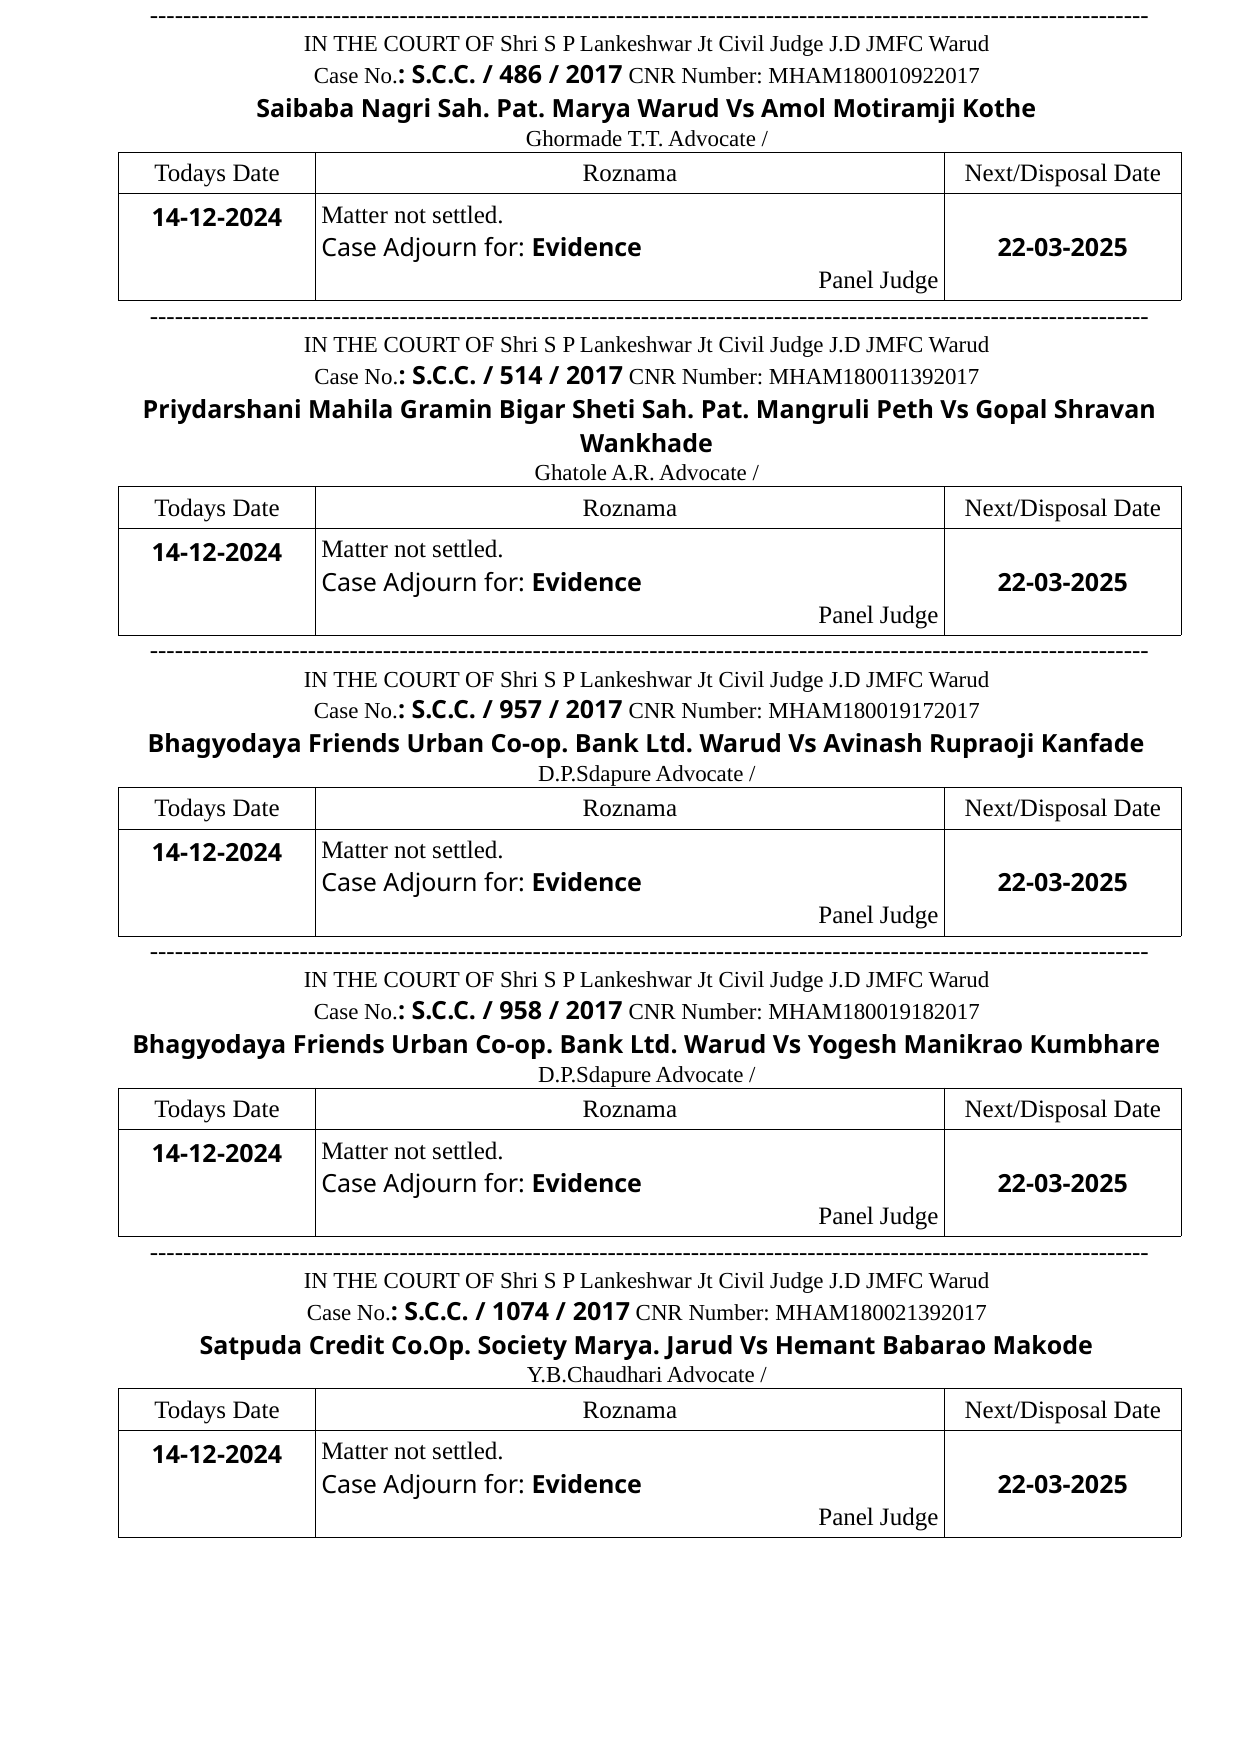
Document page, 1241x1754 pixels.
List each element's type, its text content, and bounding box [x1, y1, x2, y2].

table_header Todays Date [119, 1389, 315, 1430]
table_cell 14-12-2024 [119, 529, 315, 635]
table_header Todays Date [119, 153, 315, 193]
table_cell 22-03-2025 [945, 1431, 1181, 1537]
table_header Roznama [316, 153, 944, 193]
table_cell 22-03-2025 [945, 1130, 1181, 1236]
table_header Next/Disposal Date [945, 1089, 1181, 1129]
table_cell Matter not settled. Case Adjourn for: Evidence Panel Judge [316, 1130, 944, 1236]
table_header Roznama [316, 487, 944, 528]
text IN THE COURT OF Shri S P Lankeshwar Jt Civil Judge J.D JMFC Warud Case No.: S.C.C. / 486 / 2017 CNR Number: MHAM180010922017 Saibaba Nagri Sah. Pat. Marya Warud Vs Amol Motiramji Kothe Ghormade T.T. Advocate / [118, 30, 1181, 151]
table_cell Matter not settled. Case Adjourn for: Evidence Panel Judge [316, 194, 944, 300]
table_cell 22-03-2025 [945, 529, 1181, 635]
text ------------------------------------------------------------------------------------------------------------------------ [118, 636, 1181, 664]
table_cell 22-03-2025 [945, 830, 1181, 936]
table_header Roznama [316, 1089, 944, 1129]
table_header Todays Date [119, 788, 315, 829]
table_header Next/Disposal Date [945, 153, 1181, 193]
table_cell 22-03-2025 [945, 194, 1181, 300]
table_header Next/Disposal Date [945, 1389, 1181, 1430]
table_header Todays Date [119, 1089, 315, 1129]
text ------------------------------------------------------------------------------------------------------------------------ [118, 301, 1181, 330]
text IN THE COURT OF Shri S P Lankeshwar Jt Civil Judge J.D JMFC Warud Case No.: S.C.C. / 514 / 2017 CNR Number: MHAM180011392017 Priydarshani Mahila Gramin Bigar Sheti Sah. Pat. Mangruli Peth Vs Gopal Shravan Wankhade Ghatole A.R. Advocate / [118, 331, 1181, 486]
table_cell 14-12-2024 [119, 194, 315, 300]
text ------------------------------------------------------------------------------------------------------------------------ [118, 937, 1181, 965]
text IN THE COURT OF Shri S P Lankeshwar Jt Civil Judge J.D JMFC Warud Case No.: S.C.C. / 957 / 2017 CNR Number: MHAM180019172017 Bhagyodaya Friends Urban Co-op. Bank Ltd. Warud Vs Avinash Rupraoji Kanfade D.P.Sdapure Advocate / [118, 666, 1181, 786]
table_cell Matter not settled. Case Adjourn for: Evidence Panel Judge [316, 1431, 944, 1537]
table_cell 14-12-2024 [119, 830, 315, 936]
text IN THE COURT OF Shri S P Lankeshwar Jt Civil Judge J.D JMFC Warud Case No.: S.C.C. / 958 / 2017 CNR Number: MHAM180019182017 Bhagyodaya Friends Urban Co-op. Bank Ltd. Warud Vs Yogesh Manikrao Kumbhare D.P.Sdapure Advocate / [118, 966, 1181, 1087]
table_header Next/Disposal Date [945, 788, 1181, 829]
table_header Roznama [316, 788, 944, 829]
text ------------------------------------------------------------------------------------------------------------------------ [118, 0, 1181, 29]
table_cell Matter not settled. Case Adjourn for: Evidence Panel Judge [316, 529, 944, 635]
text ------------------------------------------------------------------------------------------------------------------------ [118, 1237, 1181, 1266]
table_cell 14-12-2024 [119, 1431, 315, 1537]
text IN THE COURT OF Shri S P Lankeshwar Jt Civil Judge J.D JMFC Warud Case No.: S.C.C. / 1074 / 2017 CNR Number: MHAM180021392017 Satpuda Credit Co.Op. Society Marya. Jarud Vs Hemant Babarao Makode Y.B.Chaudhari Advocate / [118, 1267, 1181, 1388]
table_header Next/Disposal Date [945, 487, 1181, 528]
table_header Todays Date [119, 487, 315, 528]
table_header Roznama [316, 1389, 944, 1430]
table_cell Matter not settled. Case Adjourn for: Evidence Panel Judge [316, 830, 944, 936]
table_cell 14-12-2024 [119, 1130, 315, 1236]
